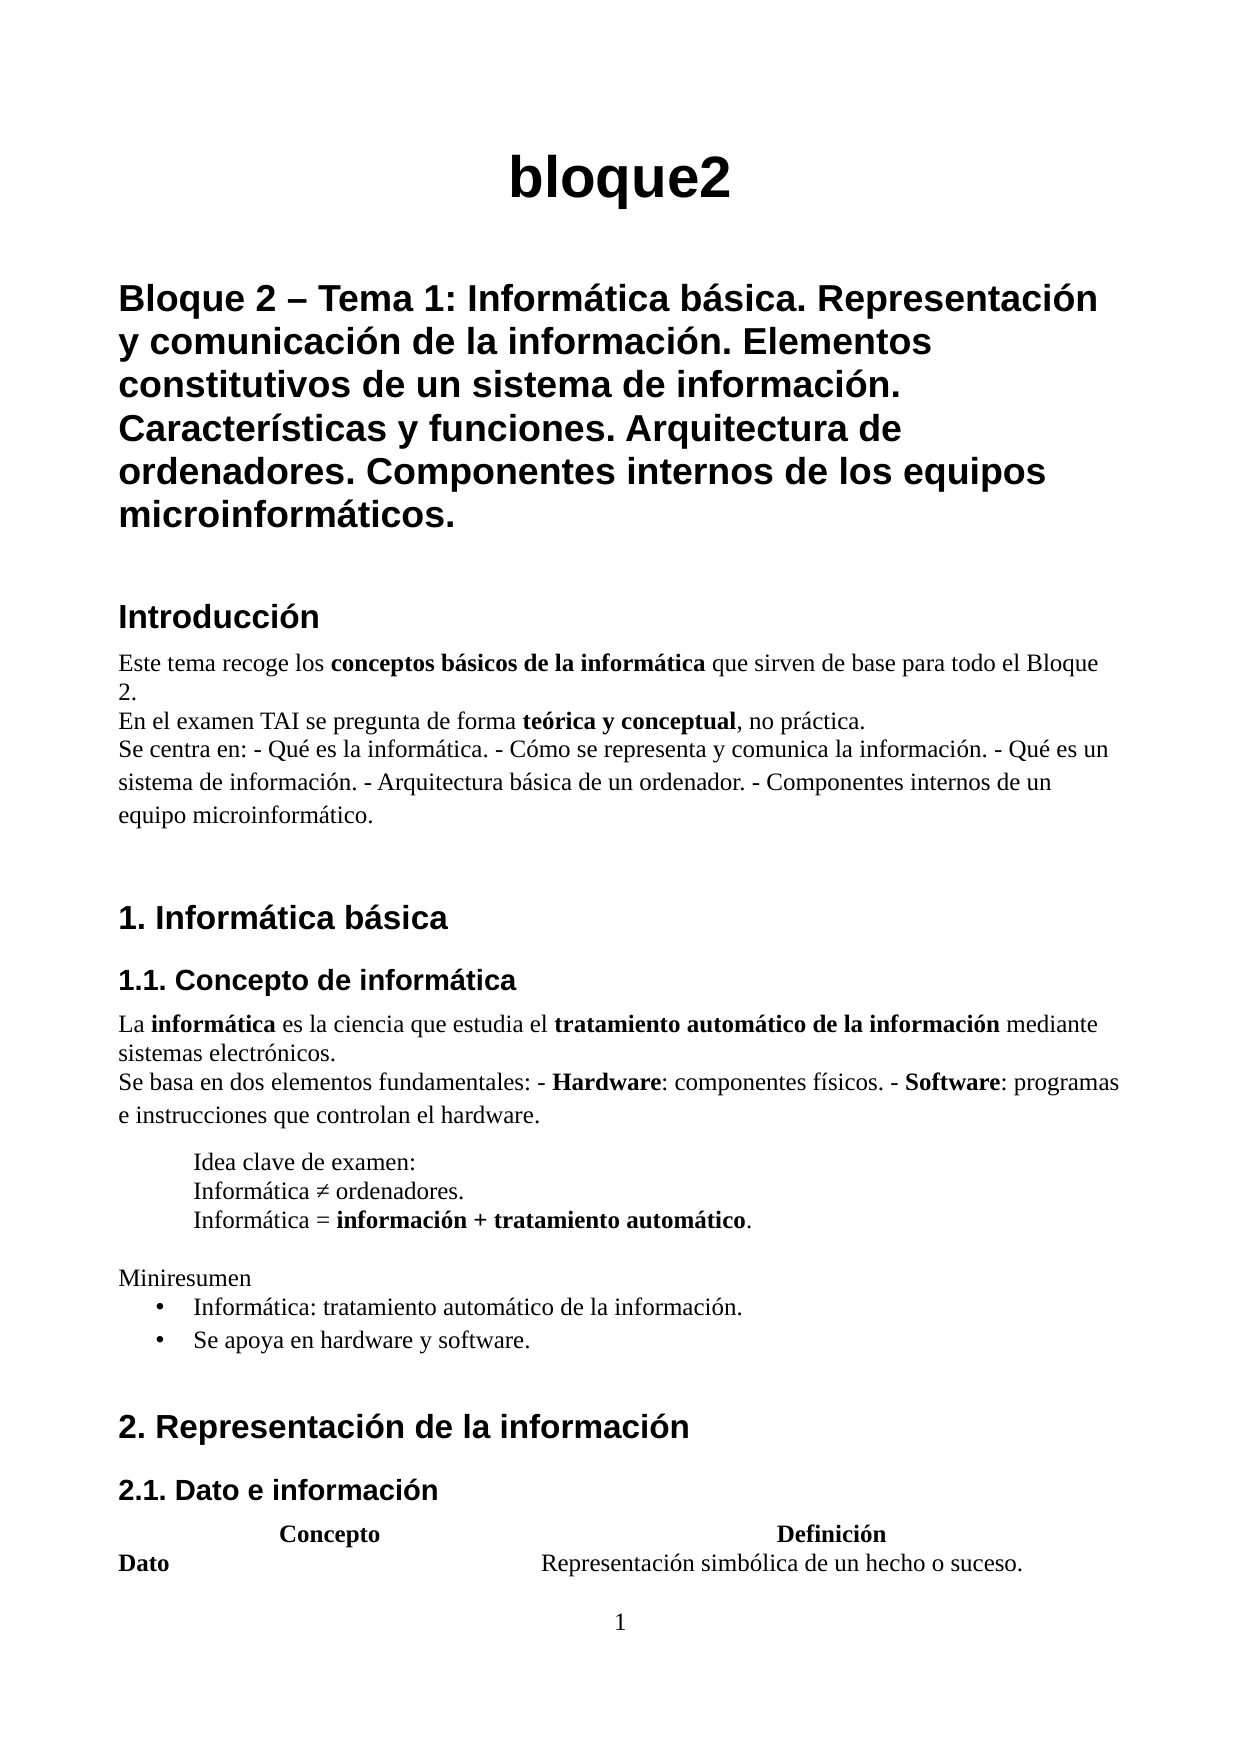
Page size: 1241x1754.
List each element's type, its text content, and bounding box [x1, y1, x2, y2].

subtitle 2.1. Dato e información [118, 1473, 1122, 1507]
subtitle 2. Representación de la información [118, 1407, 1122, 1446]
text Este tema recoge los conceptos básicos de la informática que sirven de base para todo el Bloque 2. En el examen TAI se pregunta de forma teórica y conceptual, no práctica. [118, 648, 1122, 734]
table_header Concepto [118, 1519, 541, 1548]
list Se apoya en hardware y software. [156, 1325, 1122, 1354]
text Idea clave de examen: Informática ≠ ordenadores. Informática = información + tratamiento automático. [193, 1147, 1122, 1234]
text Se basa en dos elementos fundamentales: - Hardware: componentes físicos. - Software: programas e instrucciones que controlan el hardware. [118, 1067, 1122, 1128]
subtitle 1. Informática básica [118, 898, 1122, 936]
text La informática es la ciencia que estudia el tratamiento automático de la información mediante sistemas electrónicos. [118, 1009, 1122, 1067]
subtitle Miniresumen [118, 1263, 1122, 1292]
subtitle Bloque 2 – Tema 1: Informática básica. Representación y comunicación de la información. Elementos constitutivos de un sistema de información. Características y funciones. Arquitectura de ordenadores. Componentes internos de los equipos microinformáticos. [118, 276, 1122, 535]
title bloque2 [118, 143, 1122, 210]
table_cell Dato [118, 1548, 541, 1577]
subtitle Introducción [118, 597, 1122, 636]
text Se centra en: - Qué es la informática. - Cómo se representa y comunica la información. - Qué es un sistema de información. - Arquitectura básica de un ordenador. - Componentes internos de un equipo microinformático. [118, 734, 1122, 829]
subtitle 1.1. Concepto de informática [118, 963, 1122, 997]
table_cell Representación simbólica de un hecho o suceso. [541, 1548, 1122, 1577]
list Informática: tratamiento automático de la información. [156, 1292, 1122, 1321]
table_header Definición [541, 1519, 1122, 1548]
